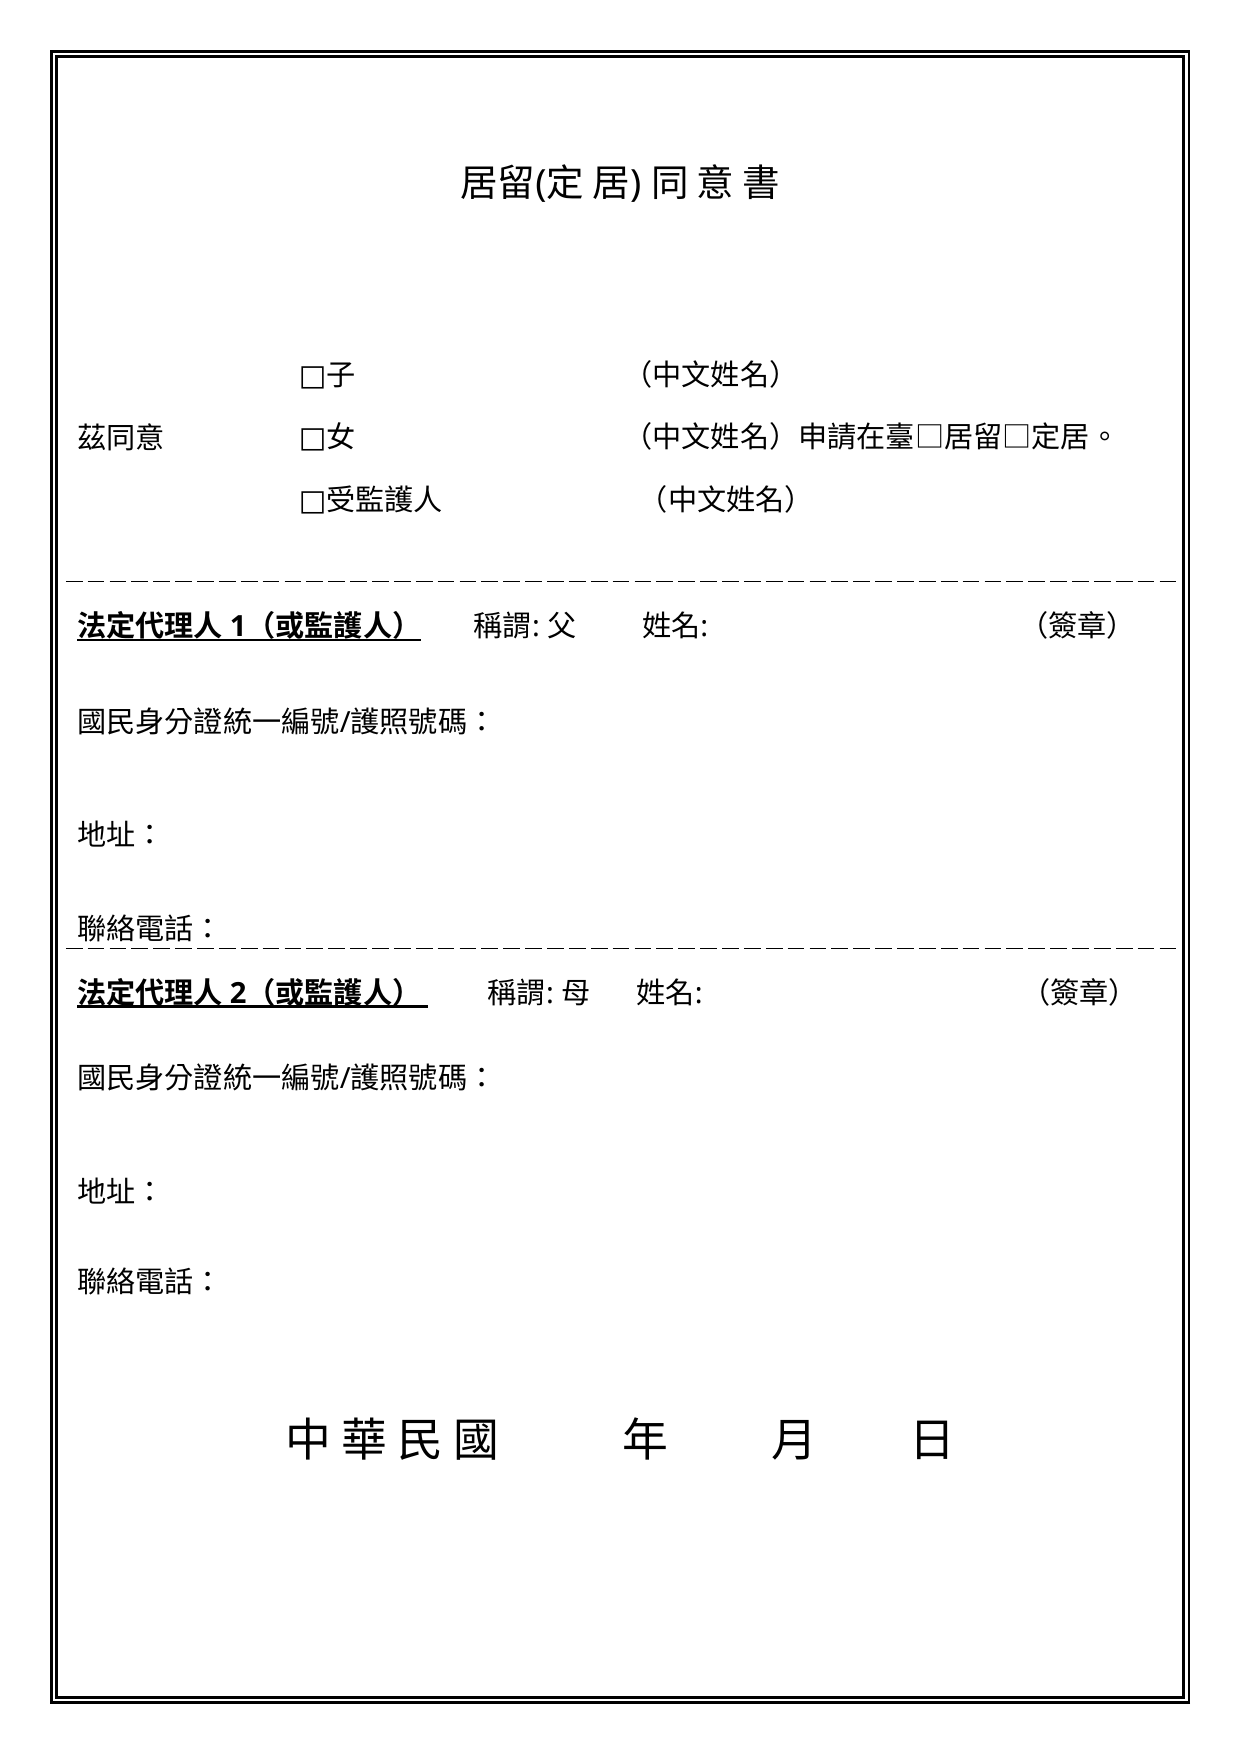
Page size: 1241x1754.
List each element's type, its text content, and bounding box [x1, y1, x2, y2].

table_cell 聯絡電話： [66, 1239, 586, 1301]
text 中 華 民 國 年 月 日 [187, 1363, 1053, 1488]
text 居留(定 居) 同 意 書 [187, 158, 1053, 206]
table_cell 茲同意 [66, 394, 287, 456]
table_cell □女 （中文姓名）申請在臺□居留□定居。 [288, 394, 1177, 456]
table_cell 地址： [66, 1120, 586, 1238]
table_cell [586, 1011, 1177, 1120]
table_cell 法定代理人 2（或監護人） 稱謂: 母 姓名: （簽章） [66, 948, 1177, 1011]
table_header [66, 331, 287, 394]
table_cell [586, 759, 1177, 885]
table_cell 地址： [66, 759, 586, 885]
table_cell 聯絡電話： [66, 885, 586, 948]
table_cell [66, 456, 287, 581]
table_cell 法定代理人 1（或監護人） 稱謂: 父 姓名: （簽章） [66, 581, 1177, 661]
table_cell □受監護人 （中文姓名） [288, 456, 1177, 581]
table_cell [586, 661, 1177, 759]
table_header □子 （中文姓名） [288, 331, 1177, 394]
table_cell 國民身分證統一編號/護照號碼： [66, 1011, 586, 1120]
table_cell 國民身分證統一編號/護照號碼： [66, 661, 586, 759]
table_cell [586, 1239, 1177, 1301]
table_cell [586, 1120, 1177, 1238]
table_cell [586, 885, 1177, 948]
